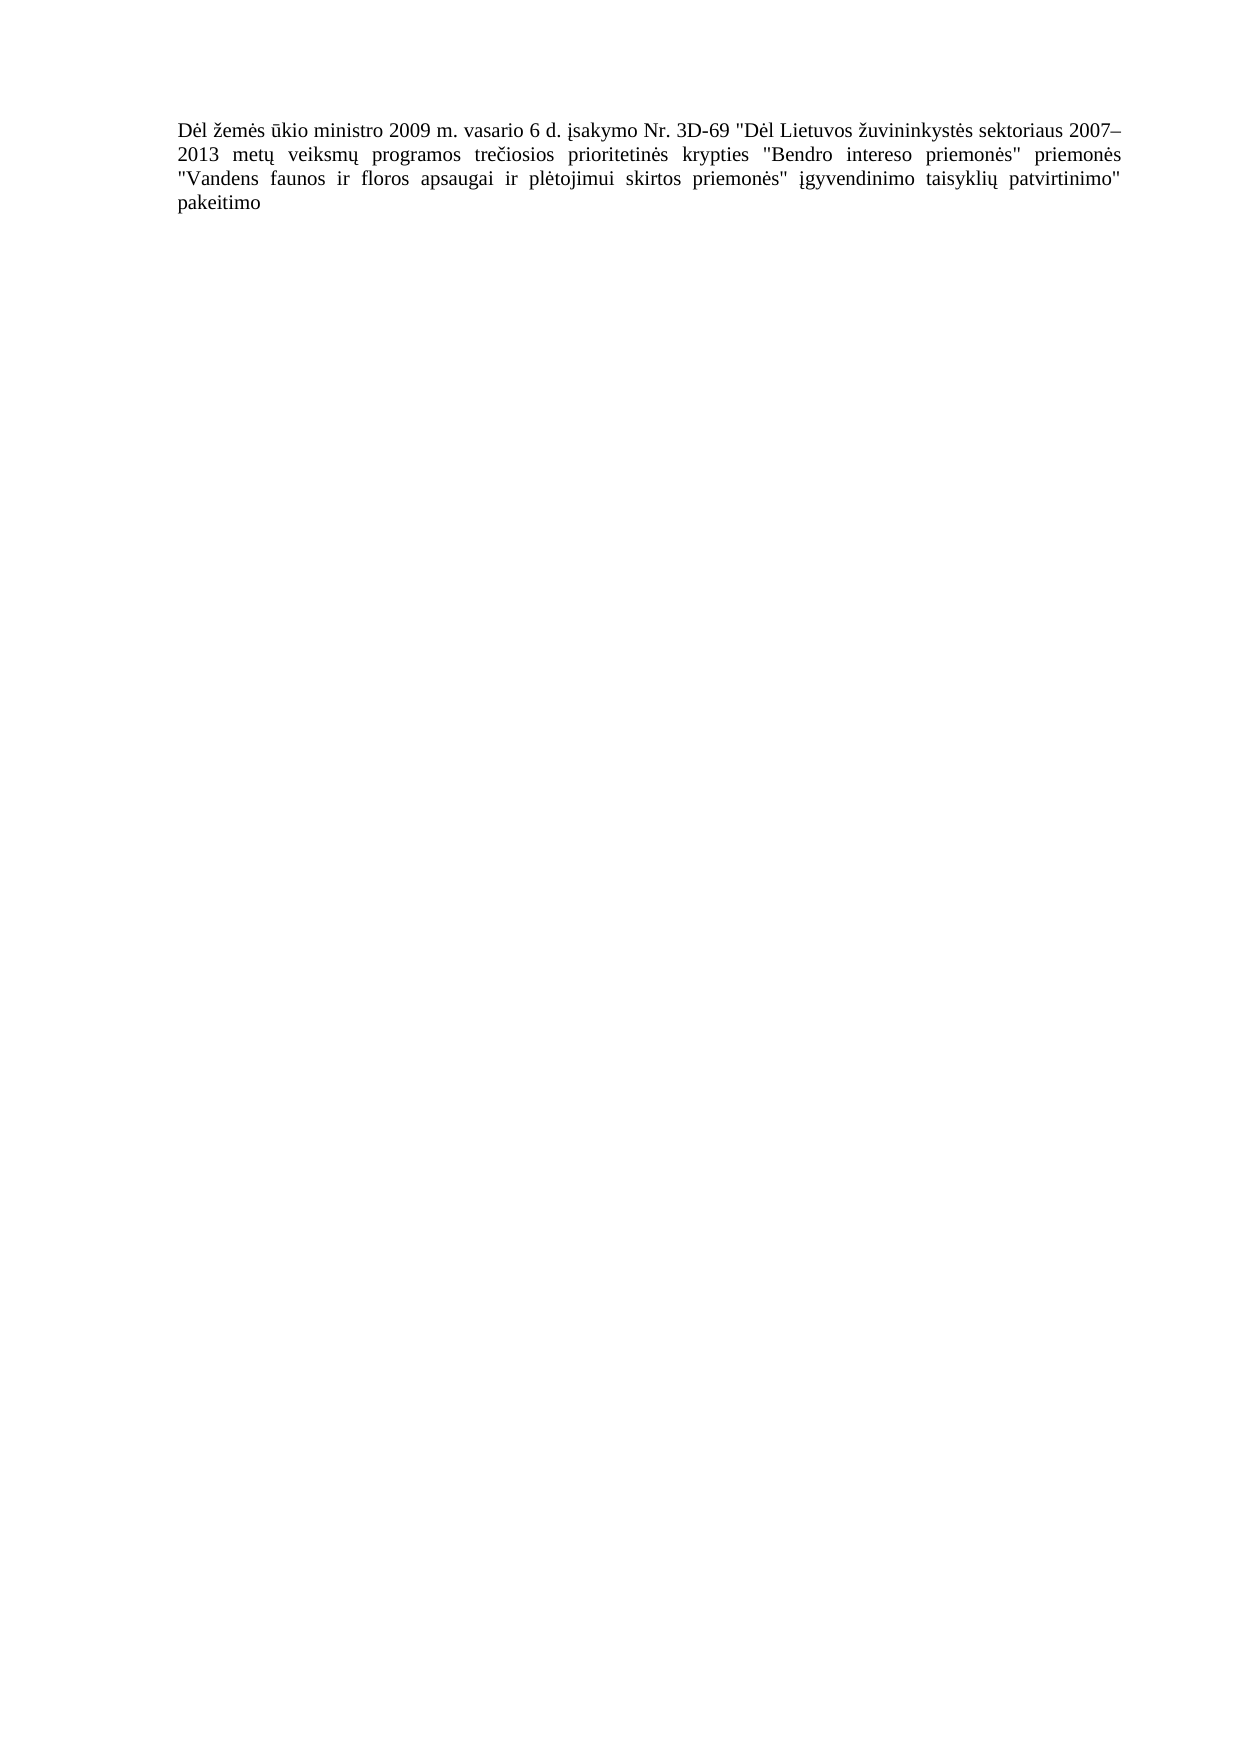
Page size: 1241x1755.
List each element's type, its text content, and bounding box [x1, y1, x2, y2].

text Dėl žemės ūkio ministro 2009 m. vasario 6 d. įsakymo Nr. 3D-69 "Dėl Lietuvos žuvininkystės sektoriaus 2007–2013 metų veiksmų programos trečiosios prioritetinės krypties "Bendro intereso priemonės" priemonės "Vandens faunos ir floros apsaugai ir plėtojimui skirtos priemonės" įgyvendinimo taisyklių patvirtinimo" pakeitimo [177, 118, 1122, 214]
